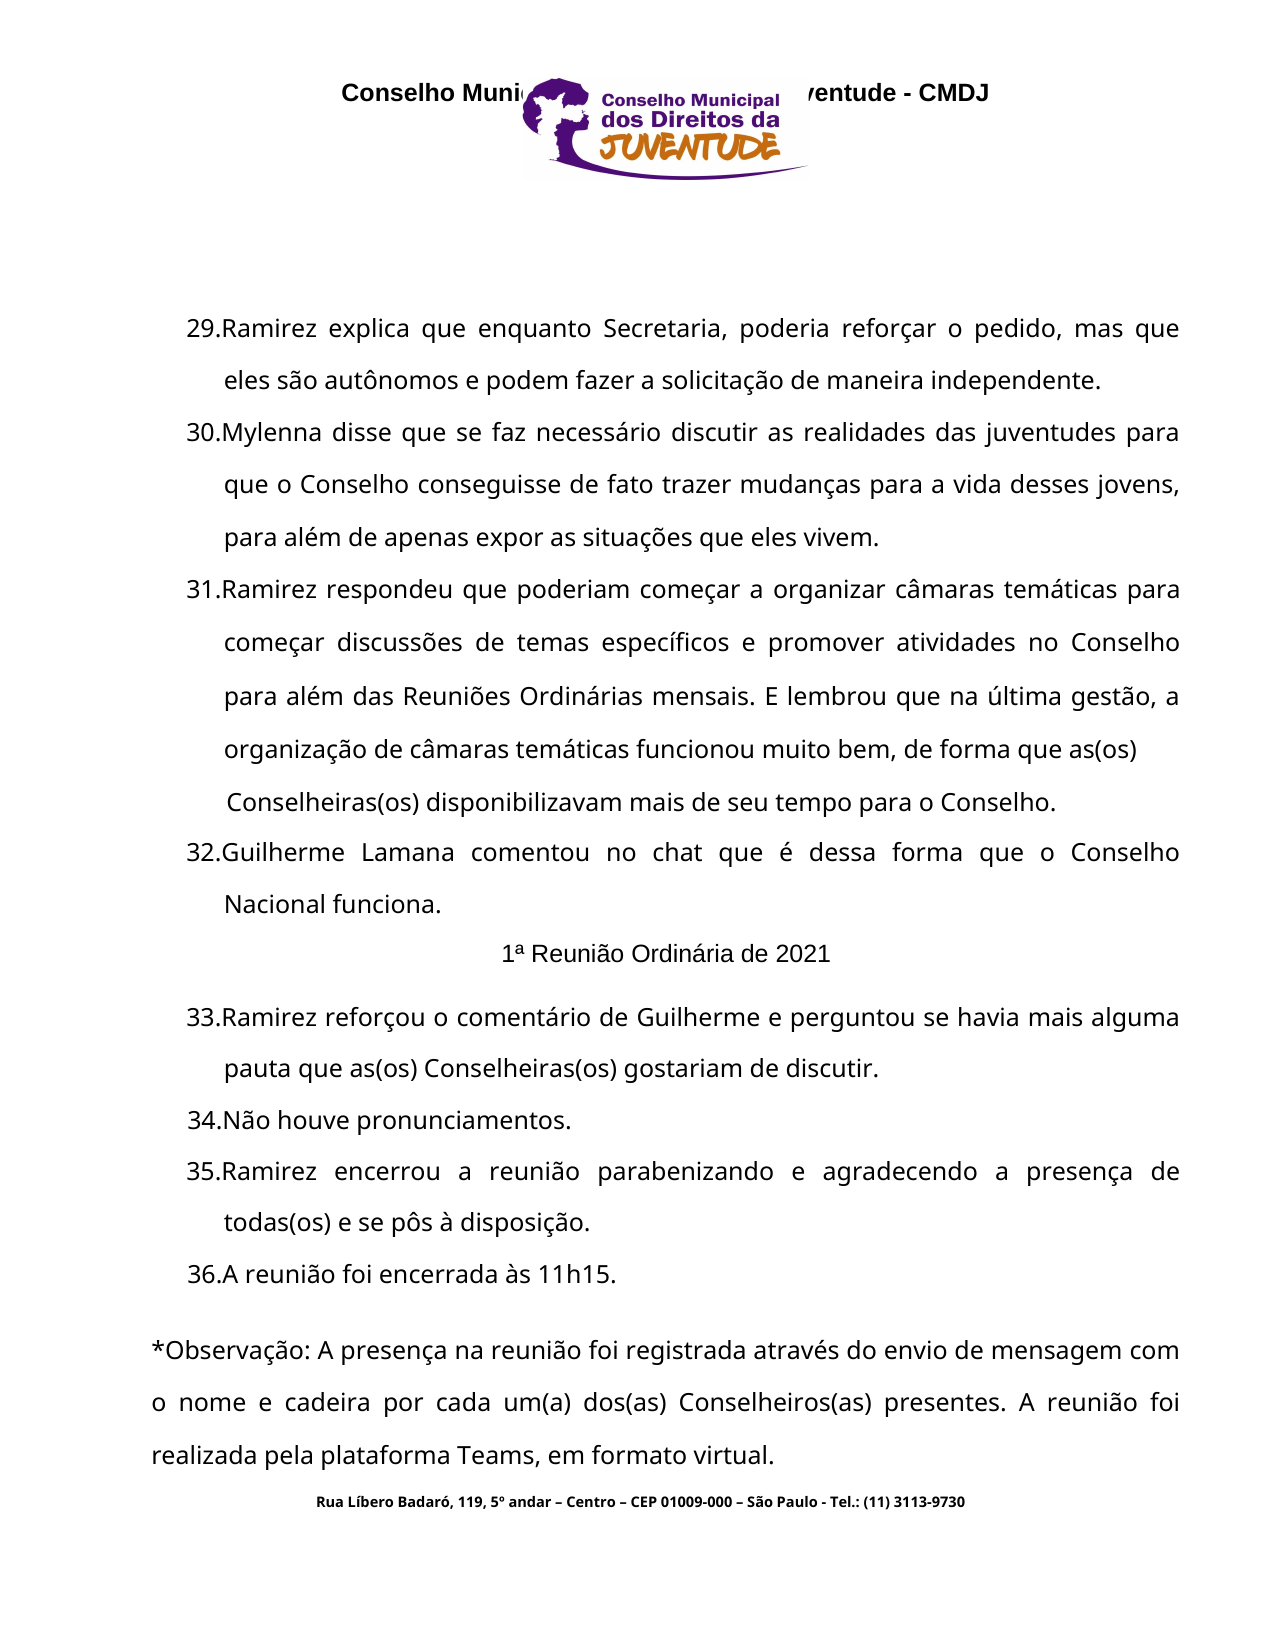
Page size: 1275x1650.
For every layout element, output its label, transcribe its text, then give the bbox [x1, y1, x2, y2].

text 33.Ramirez reforçou o comentário de Guilherme e perguntou se havia mais alguma pauta que as(os) Conselheiras(os) gostariam de discutir. [186, 999, 1181, 1085]
text 32.Guilherme Lamana comentou no chat que é dessa forma que o Conselho Nacional funciona. [186, 835, 1181, 921]
text 34.Não houve pronunciamentos. [187, 1103, 1181, 1137]
text 1ª Reunião Ordinária de 2021 [150, 939, 1182, 968]
text *Observação: A presença na reunião foi registrada através do envio de mensagem com o nome e cadeira por cada um(a) dos(as) Conselheiros(as) presentes. A reunião foi realizada pela plataforma Teams, em formato virtual. [151, 1332, 1181, 1471]
text 36.A reunião foi encerrada às 11h15. [187, 1257, 1181, 1291]
text 29.Ramirez explica que enquanto Secretaria, poderia reforçar o pedido, mas que eles são autônomos e podem fazer a solicitação de maneira independente. [186, 311, 1181, 396]
text Conselheiras(os) disponibilizavam mais de seu tempo para o Conselho. [226, 785, 1181, 819]
text 35.Ramirez encerrou a reunião parabenizando e agradecendo a presença de todas(os) e se pôs à disposição. [186, 1153, 1181, 1239]
text 30.Mylenna disse que se faz necessário discutir as realidades das juventudes para que o Conselho conseguisse de fato trazer mudanças para a vida desses jovens, para além de apenas expor as situações que eles vivem. [186, 414, 1181, 553]
text 31.Ramirez respondeu que poderiam começar a organizar câmaras temáticas para começar discussões de temas específicos e promover atividades no Conselho para além das Reuniões Ordinárias mensais. E lembrou que na última gestão, a organização de câmaras temáticas funcionou muito bem, de forma que as(os) [186, 572, 1181, 765]
